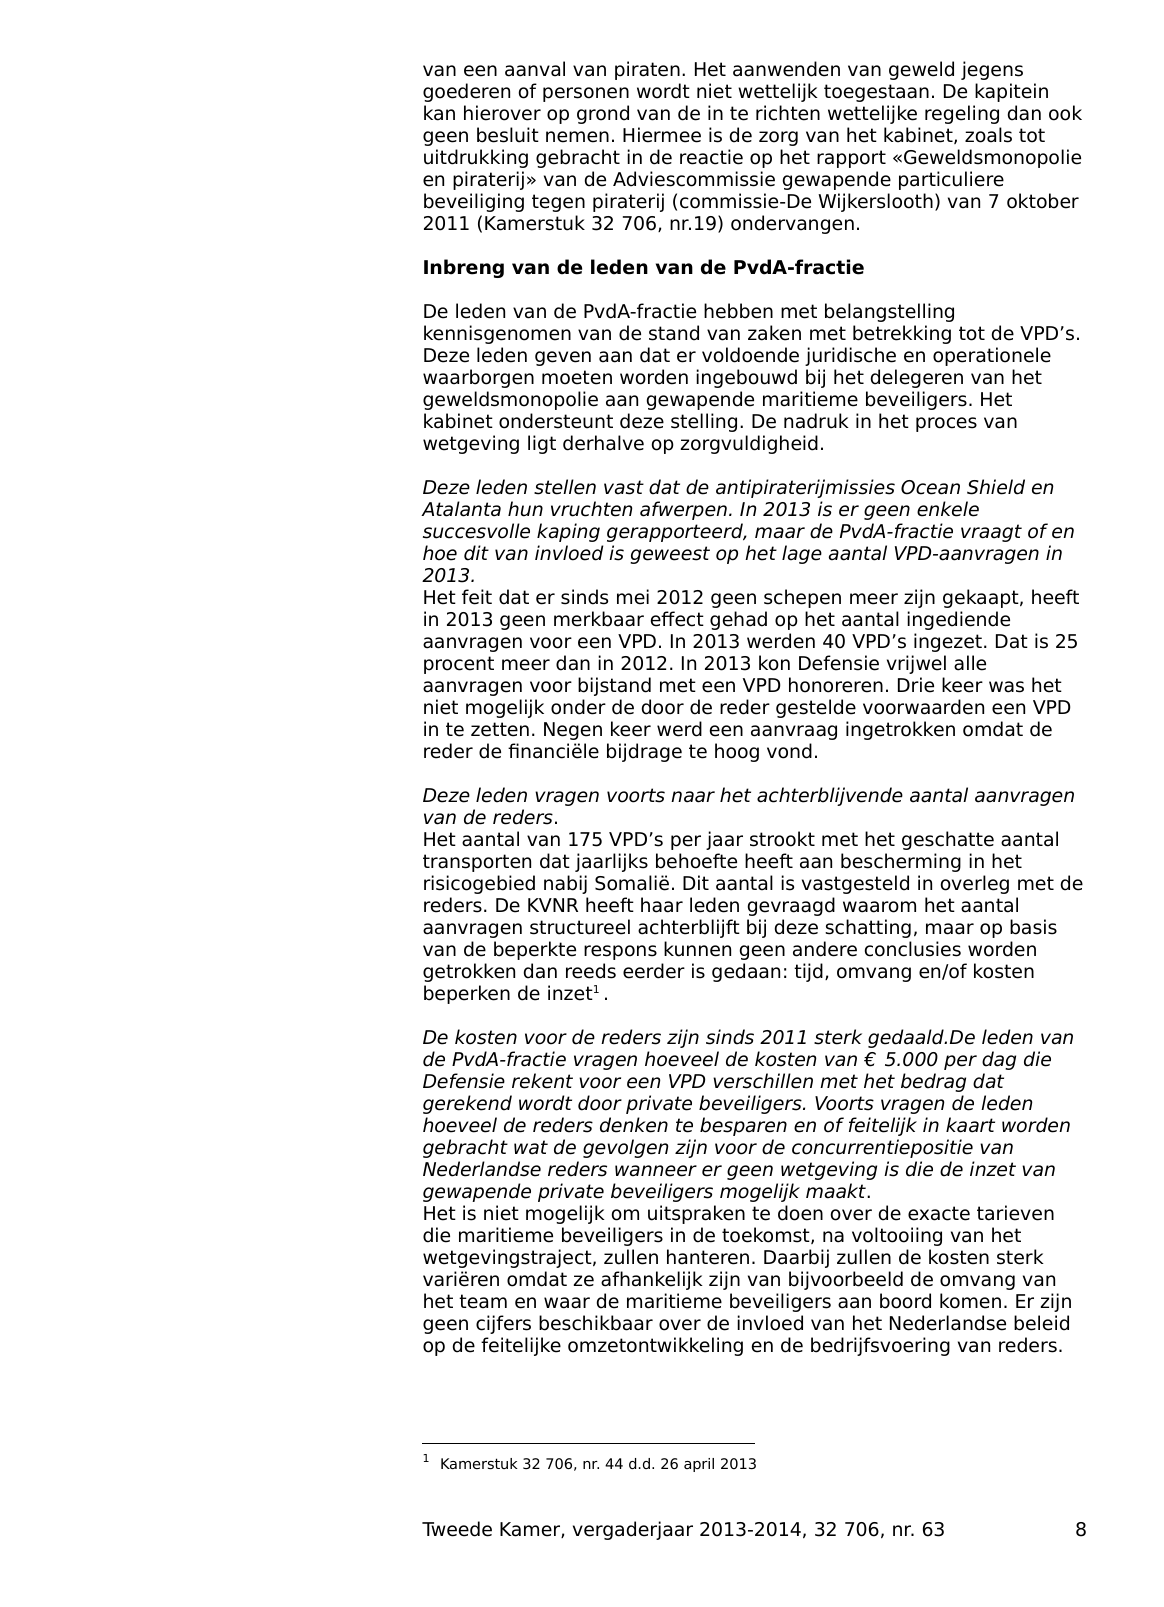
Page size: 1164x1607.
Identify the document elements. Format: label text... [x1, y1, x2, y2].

subtitle Inbreng van de leden van de PvdA-fractie [422, 257, 1087, 279]
text Deze leden vragen voorts naar het achterblijvende aantal aanvragen van de reders. [422, 785, 1087, 829]
text De leden van de PvdA-fractie hebben met belangstelling kennisgenomen van de stand van zaken met betrekking tot de VPD’s. Deze leden geven aan dat er voldoende juridische en operationele waarborgen moeten worden ingebouwd bij het delegeren van het geweldsmonopolie aan gewapende maritieme beveiligers. Het kabinet ondersteunt deze stelling. De nadruk in het proces van wetgeving ligt derhalve op zorgvuldigheid. [422, 301, 1087, 455]
text Kamerstuk 32 706, nr. 44 d.d. 26 april 2013 [422, 1452, 1087, 1474]
text Het is niet mogelijk om uitspraken te doen over de exacte tarieven die maritieme beveiligers in de toekomst, na voltooiing van het wetgevingstraject, zullen hanteren. Daarbij zullen de kosten sterk variëren omdat ze afhankelijk zijn van bijvoorbeeld de omvang van het team en waar de maritieme beveiligers aan boord komen. Er zijn geen cijfers beschikbaar over de invloed van het Nederlandse beleid op de feitelijke omzetontwikkeling en de bedrijfsvoering van reders. [422, 1203, 1087, 1357]
text van een aanval van piraten. Het aanwenden van geweld jegens goederen of personen wordt niet wettelijk toegestaan. De kapitein kan hierover op grond van de in te richten wettelijke regeling dan ook geen besluit nemen. Hiermee is de zorg van het kabinet, zoals tot uitdrukking gebracht in de reactie op het rapport «Geweldsmonopolie en piraterij» van de Adviescommissie gewapende particuliere beveiliging tegen piraterij (commissie-De Wijkerslooth) van 7 oktober 2011 (Kamerstuk 32 706, nr.19) ondervangen. [422, 59, 1087, 235]
text De kosten voor de reders zijn sinds 2011 sterk gedaald.De leden van de PvdA-fractie vragen hoeveel de kosten van € 5.000 per dag die Defensie rekent voor een VPD verschillen met het bedrag dat gerekend wordt door private beveiligers. Voorts vragen de leden hoeveel de reders denken te besparen en of feitelijk in kaart worden gebracht wat de gevolgen zijn voor de concurrentiepositie van Nederlandse reders wanneer er geen wetgeving is die de inzet van gewapende private beveiligers mogelijk maakt. [422, 1027, 1087, 1203]
text Deze leden stellen vast dat de antipiraterijmissies Ocean Shield en Atalanta hun vruchten afwerpen. In 2013 is er geen enkele succesvolle kaping gerapporteerd, maar de PvdA-fractie vraagt of en hoe dit van invloed is geweest op het lage aantal VPD-aanvragen in 2013. [422, 477, 1087, 587]
text Het aantal van 175 VPD’s per jaar strookt met het geschatte aantal transporten dat jaarlijks behoefte heeft aan bescherming in het risicogebied nabij Somalië. Dit aantal is vastgesteld in overleg met de reders. De KVNR heeft haar leden gevraagd waarom het aantal aanvragen structureel achterblijft bij deze schatting, maar op basis van de beperkte respons kunnen geen andere conclusies worden getrokken dan reeds eerder is gedaan: tijd, omvang en/of kosten beperken de inzet. [422, 829, 1087, 1005]
text Het feit dat er sinds mei 2012 geen schepen meer zijn gekaapt, heeft in 2013 geen merkbaar effect gehad op het aantal ingediende aanvragen voor een VPD. In 2013 werden 40 VPD’s ingezet. Dat is 25 procent meer dan in 2012. In 2013 kon Defensie vrijwel alle aanvragen voor bijstand met een VPD honoreren. Drie keer was het niet mogelijk onder de door de reder gestelde voorwaarden een VPD in te zetten. Negen keer werd een aanvraag ingetrokken omdat de reder de financiële bijdrage te hoog vond. [422, 587, 1087, 763]
